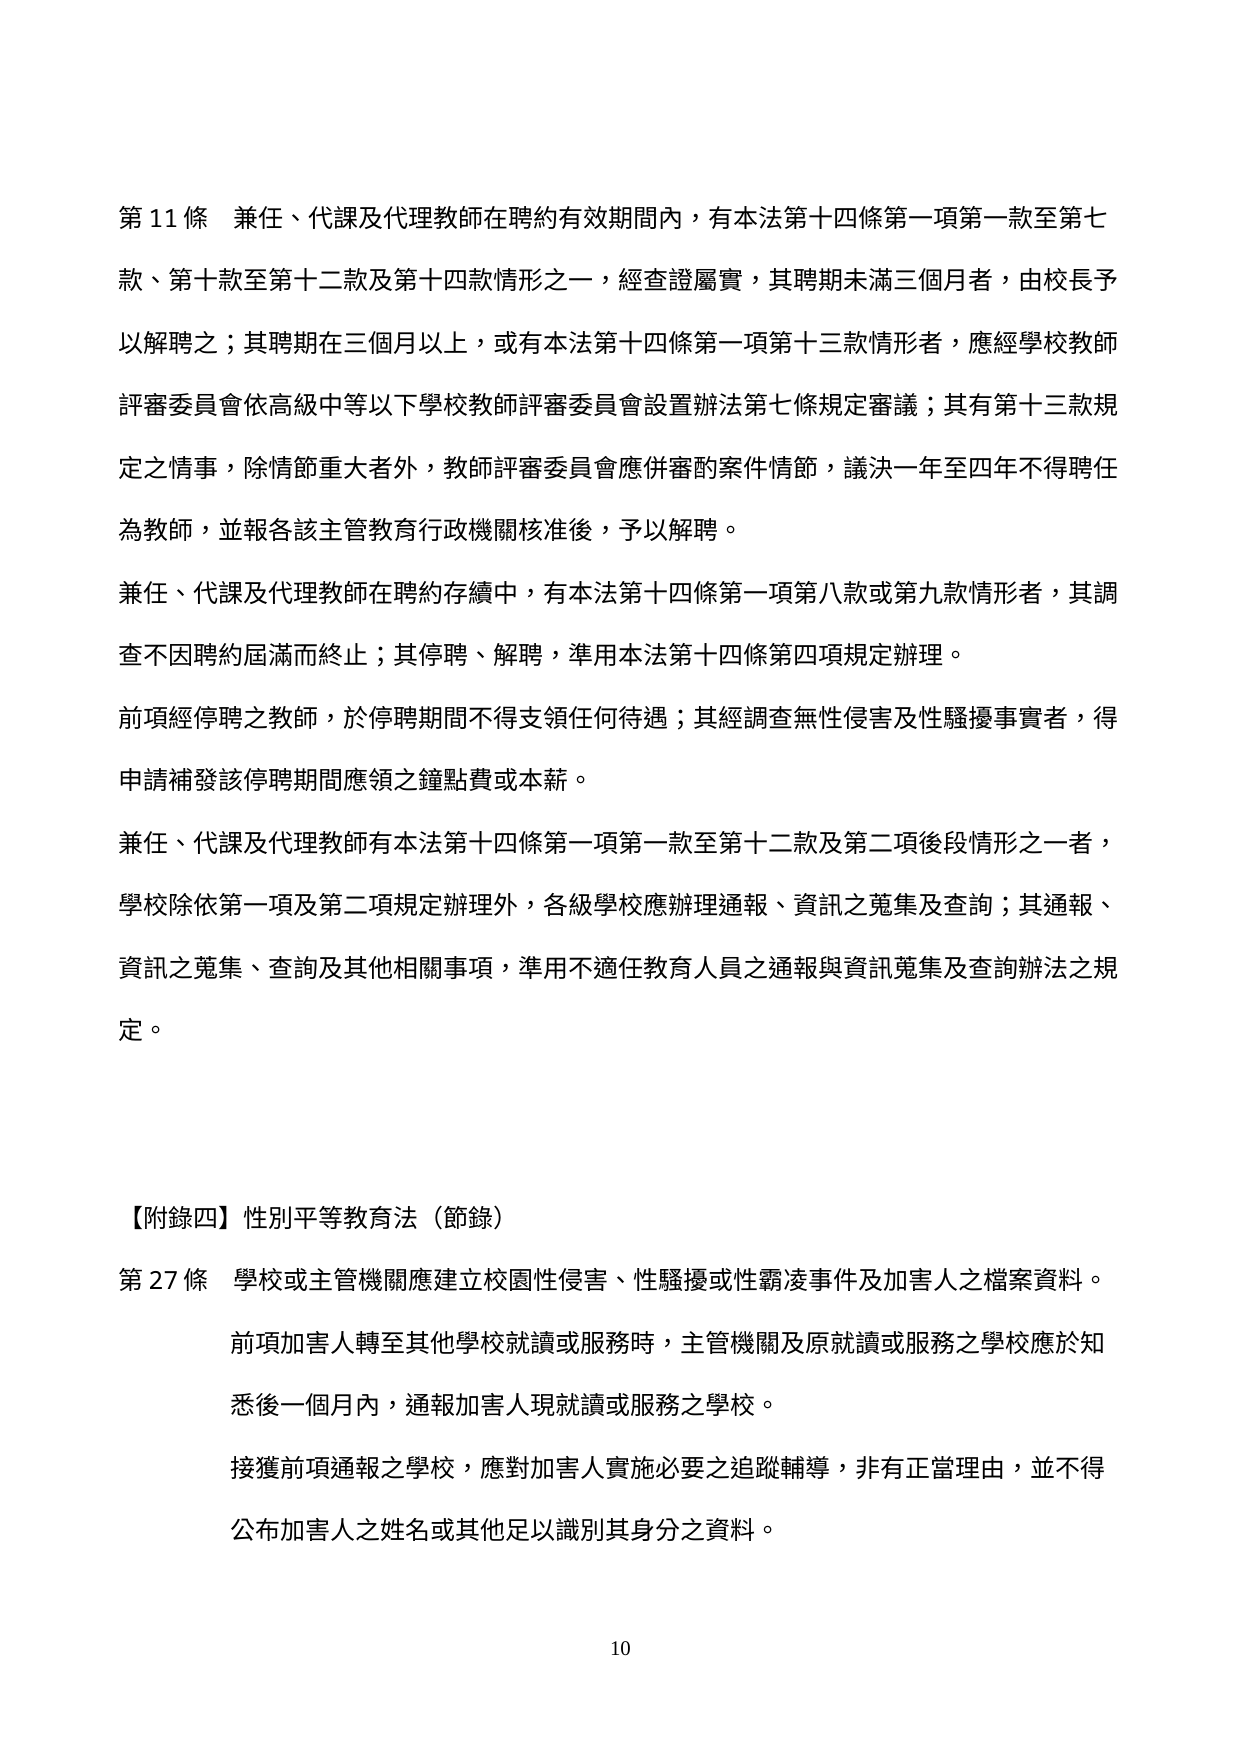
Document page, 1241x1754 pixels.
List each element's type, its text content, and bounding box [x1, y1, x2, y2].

text 第27條 學校或主管機關應建立校園性侵害、性騷擾或性霸凌事件及加害人之檔案資料。 [118, 1237, 1122, 1300]
text 兼任、代課及代理教師在聘約存續中，有本法第十四條第一項第八款或第九款情形者，其調查不因聘約屆滿而終止；其停聘、解聘，準用本法第十四條第四項規定辦理。 [118, 550, 1122, 675]
text 【附錄四】性別平等教育法（節錄） [118, 1175, 1122, 1237]
text 前項加害人轉至其他學校就讀或服務時，主管機關及原就讀或服務之學校應於知悉後一個月內，通報加害人現就讀或服務之學校。 [231, 1300, 1122, 1425]
text 接獲前項通報之學校，應對加害人實施必要之追蹤輔導，非有正當理由，並不得公布加害人之姓名或其他足以識別其身分之資料。 [231, 1425, 1122, 1550]
text 兼任、代課及代理教師有本法第十四條第一項第一款至第十二款及第二項後段情形之一者，學校除依第一項及第二項規定辦理外，各級學校應辦理通報、資訊之蒐集及查詢；其通報、資訊之蒐集、查詢及其他相關事項，準用不適任教育人員之通報與資訊蒐集及查詢辦法之規定。 [118, 800, 1122, 1050]
text 第11條 兼任、代課及代理教師在聘約有效期間內，有本法第十四條第一項第一款至第七款、第十款至第十二款及第十四款情形之一，經查證屬實，其聘期未滿三個月者，由校長予以解聘之；其聘期在三個月以上，或有本法第十四條第一項第十三款情形者，應經學校教師評審委員會依高級中等以下學校教師評審委員會設置辦法第七條規定審議；其有第十三款規定之情事，除情節重大者外，教師評審委員會應併審酌案件情節，議決一年至四年不得聘任為教師，並報各該主管教育行政機關核准後，予以解聘。 [118, 175, 1122, 550]
text 前項經停聘之教師，於停聘期間不得支領任何待遇；其經調查無性侵害及性騷擾事實者，得申請補發該停聘期間應領之鐘點費或本薪。 [118, 675, 1122, 800]
